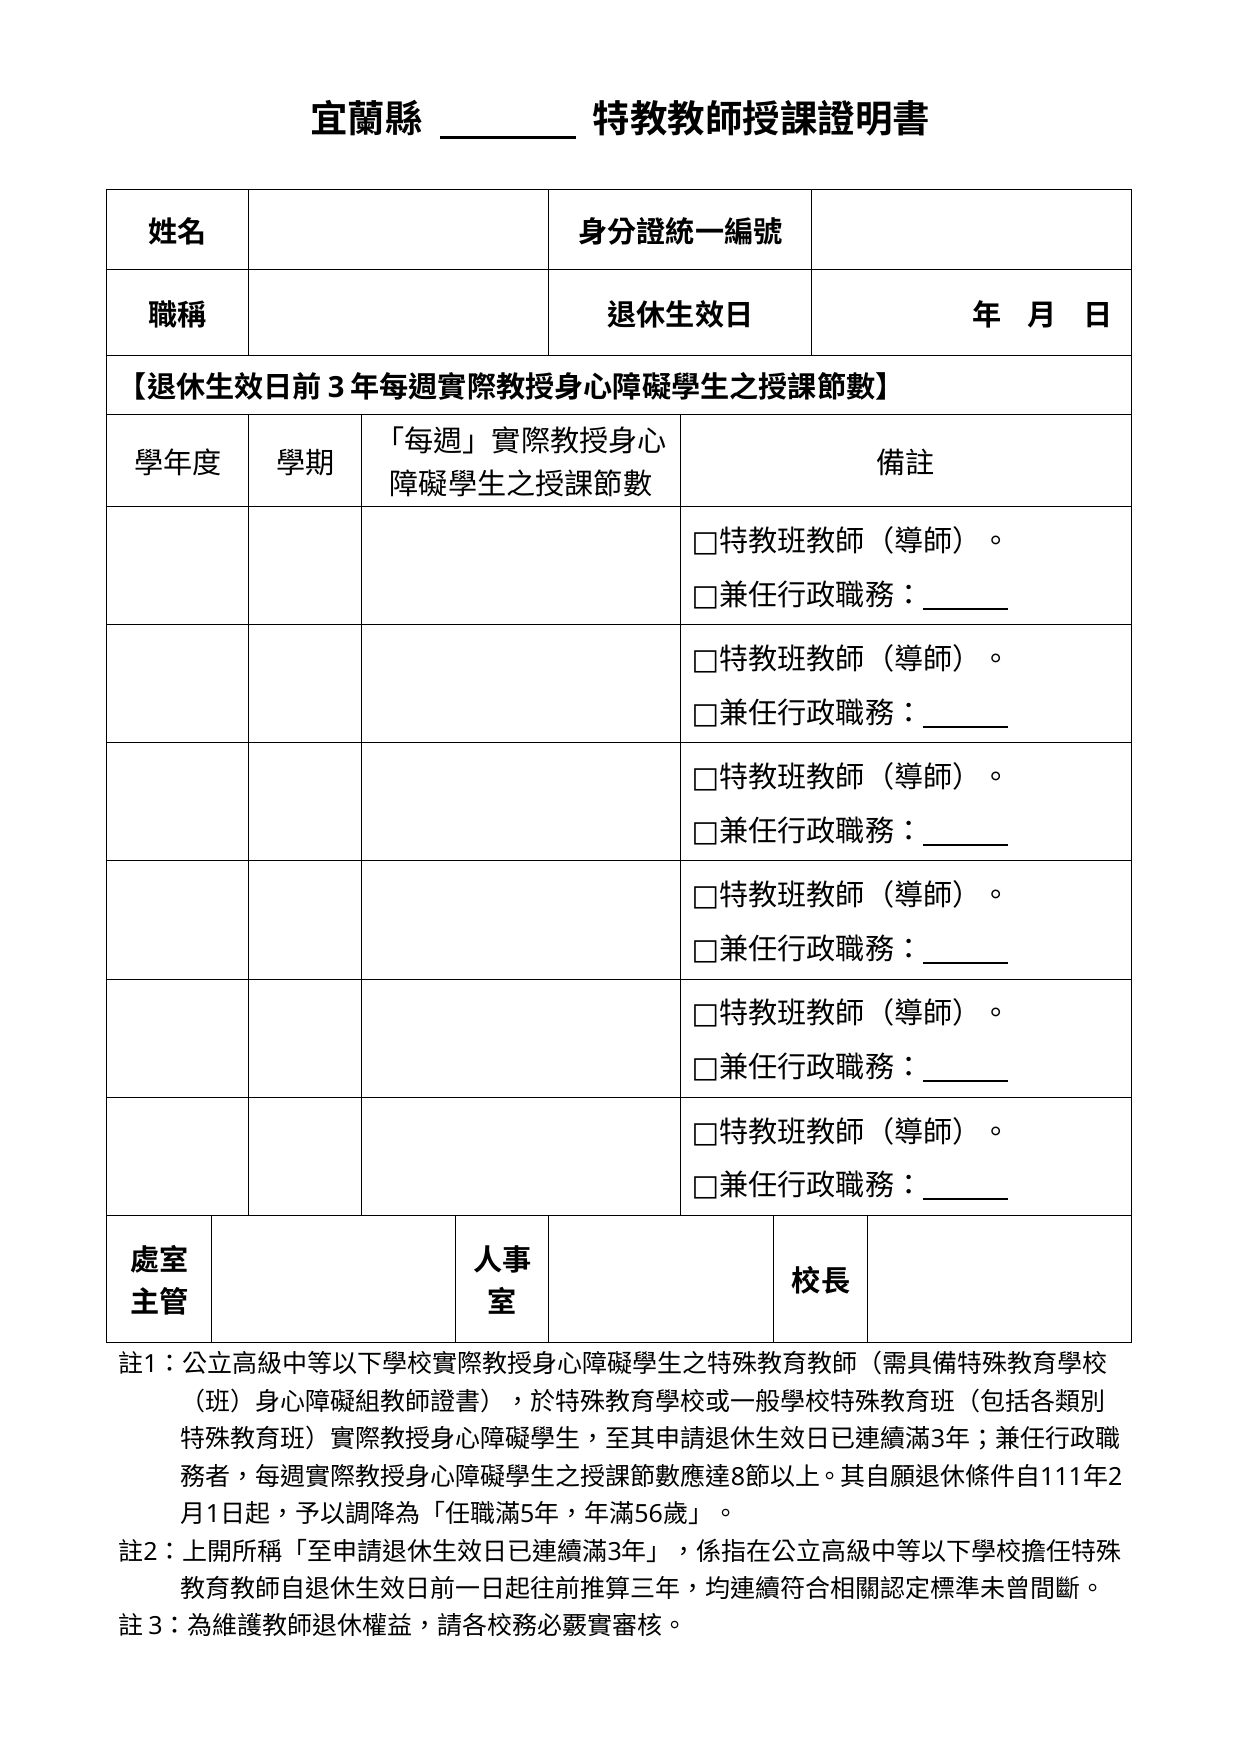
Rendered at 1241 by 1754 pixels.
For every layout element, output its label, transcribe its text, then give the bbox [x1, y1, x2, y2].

table_cell [249, 507, 361, 624]
table_cell 處室主管 [107, 1216, 211, 1342]
table_cell 退休生效日 [549, 270, 811, 355]
table_cell 備註 [681, 415, 1131, 506]
table_cell 人事室 [456, 1216, 548, 1342]
table_cell [249, 743, 361, 860]
table_cell □特教班教師（導師）。 □兼任行政職務： [681, 1098, 1131, 1215]
table_cell [107, 861, 248, 978]
table_header 身分證統一編號 [549, 190, 811, 269]
table_cell [107, 625, 248, 742]
table_cell [107, 507, 248, 624]
table_cell □特教班教師（導師）。 □兼任行政職務： [681, 743, 1131, 860]
table_cell 職稱 [107, 270, 248, 355]
table_cell □特教班教師（導師）。 □兼任行政職務： [681, 861, 1131, 978]
table_cell 學年度 [107, 415, 248, 506]
table_cell [107, 743, 248, 860]
table_cell [362, 1098, 680, 1215]
table_cell [249, 861, 361, 978]
table_cell [212, 1216, 455, 1342]
table_cell [107, 980, 248, 1097]
table_cell [249, 270, 548, 355]
table_cell [362, 861, 680, 978]
table_cell [107, 1098, 248, 1215]
table_header [249, 190, 548, 269]
table_cell [362, 625, 680, 742]
table_cell 「每週」實際教授身心障礙學生之授課節數 [362, 415, 680, 506]
table_header 姓名 [107, 190, 248, 269]
text 宜蘭縣 特教教師授課證明書 [118, 89, 1122, 144]
table_cell 年 月 日 [812, 270, 1131, 355]
table_cell [549, 1216, 773, 1342]
table_cell □特教班教師（導師）。 □兼任行政職務： [681, 625, 1131, 742]
table_cell [362, 743, 680, 860]
table_cell [868, 1216, 1131, 1342]
text 註3：為維護教師退休權益，請各校務必覈實審核。 [118, 1606, 1122, 1642]
table_cell □特教班教師（導師）。 □兼任行政職務： [681, 507, 1131, 624]
table_cell 校長 [774, 1216, 867, 1342]
table_cell □特教班教師（導師）。 □兼任行政職務： [681, 980, 1131, 1097]
table_cell [362, 507, 680, 624]
text 註1：公立高級中等以下學校實際教授身心障礙學生之特殊教育教師（需具備特殊教育學校（班）身心障礙組教師證書），於特殊教育學校或一般學校特殊教育班（包括各類別特殊教育班）實際教授身心障礙學生，至其申請退休生效日已連續滿3年；兼任行政職務者，每週實際教授身心障礙學生之授課節數應達8節以上。其自願退休條件自111年2月1日起，予以調降為「任職滿5年，年滿56歲」。 [118, 1343, 1122, 1531]
table_header [812, 190, 1131, 269]
table_cell 學期 [249, 415, 361, 506]
table_cell 【退休生效日前3年每週實際教授身心障礙學生之授課節數】 [107, 356, 1131, 413]
table_cell [249, 625, 361, 742]
text 註2：上開所稱「至申請退休生效日已連續滿3年」，係指在公立高級中等以下學校擔任特殊教育教師自退休生效日前一日起往前推算三年，均連續符合相關認定標準未曾間斷。 [118, 1531, 1122, 1606]
table_cell [249, 1098, 361, 1215]
table_cell [362, 980, 680, 1097]
table_cell [249, 980, 361, 1097]
